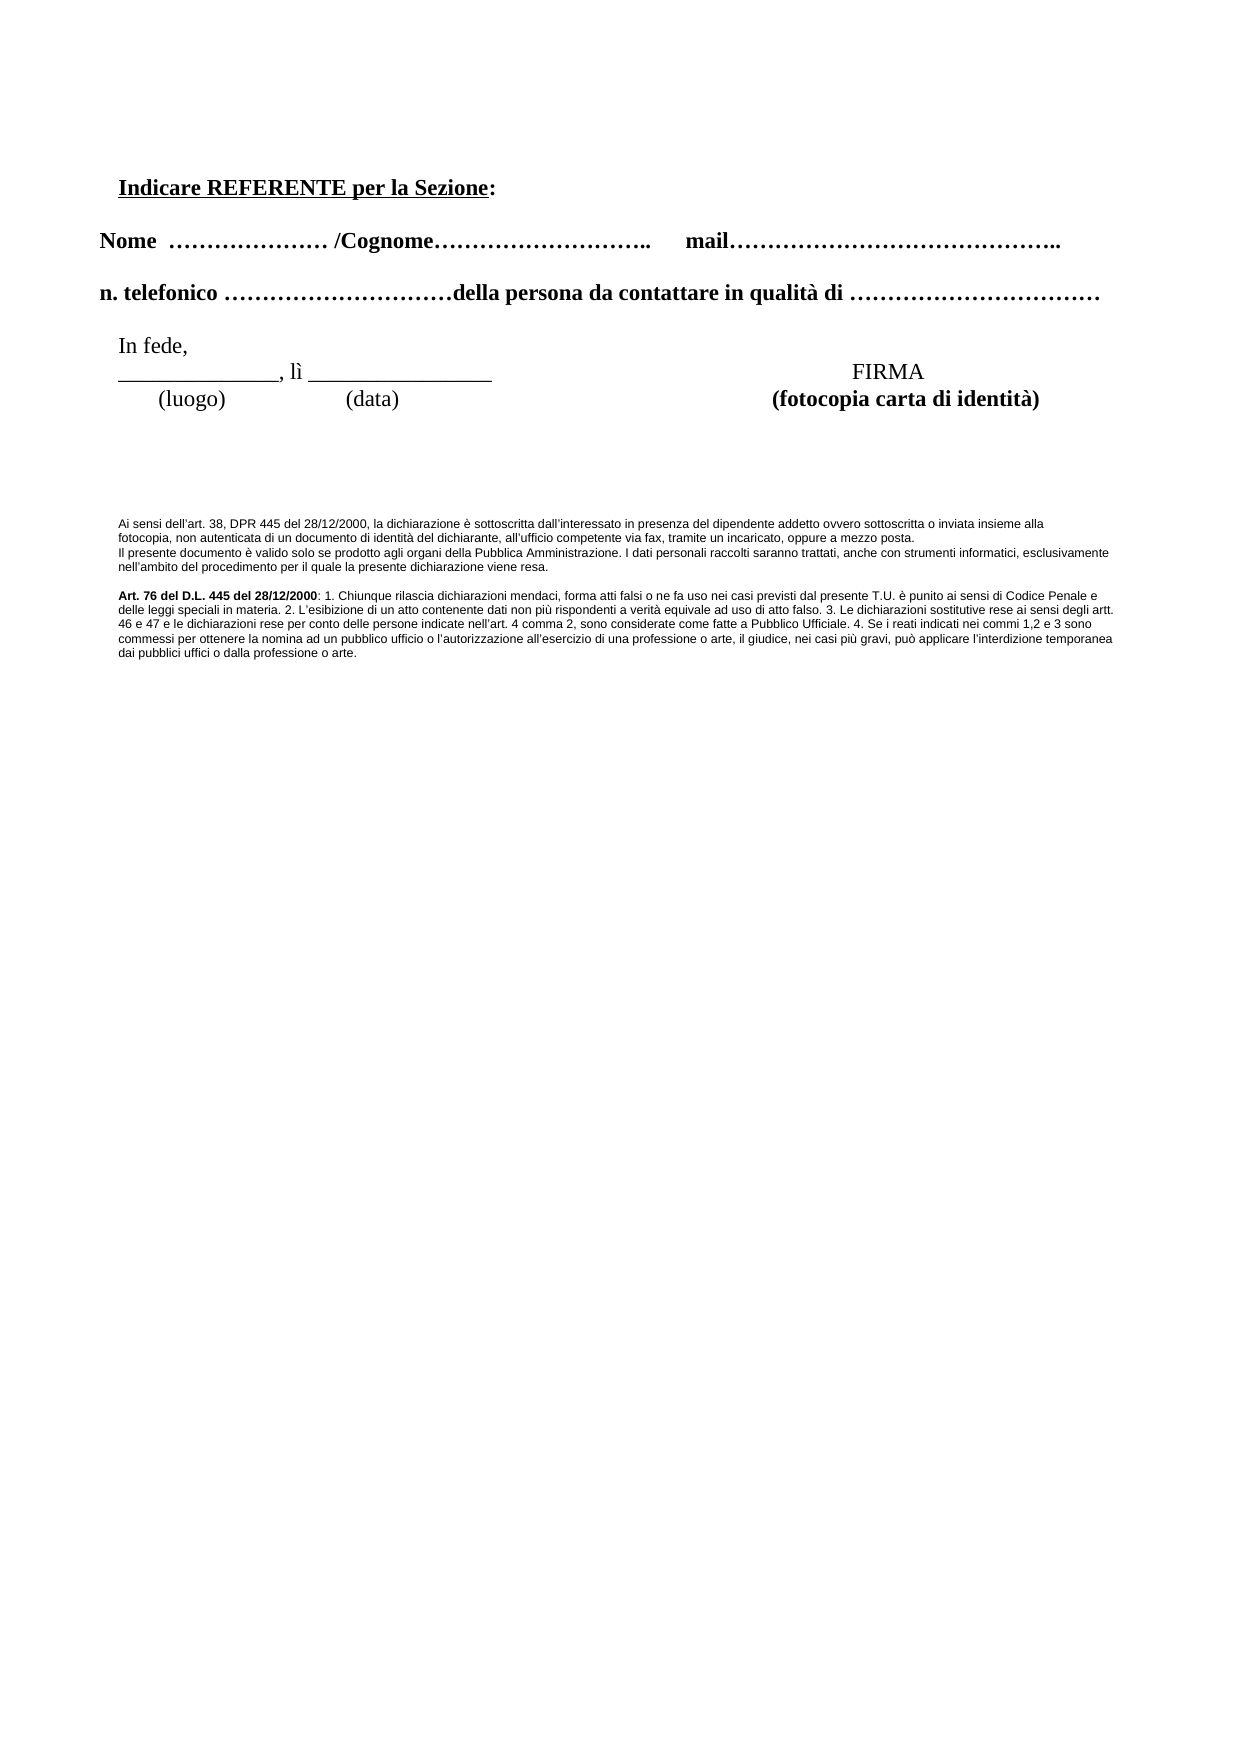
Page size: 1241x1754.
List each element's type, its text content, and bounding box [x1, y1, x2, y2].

text Il presente documento è valido solo se prodotto agli organi della Pubblica Amministrazione. I dati personali raccolti saranno trattati, anche con strumenti informatici, esclusivamente nell’ambito del procedimento per il quale la presente dichiarazione viene resa. [118, 545, 1122, 574]
text n. telefonico …………………………della persona da contattare in qualità di …………………………… [99, 279, 1122, 306]
text Ai sensi dell’art. 38, DPR 445 del 28/12/2000, la dichiarazione è sottoscritta dall’interessato in presenza del dipendente addetto ovvero sottoscritta o inviata insieme alla fotocopia, non autenticata di un documento di identità del dichiarante, all’ufficio competente via fax, tramite un incaricato, oppure a mezzo posta. [118, 517, 1093, 545]
text Nome ………………… /Cognome……………………….. mail…………………………………….. [99, 227, 1122, 253]
text Art. 76 del D.L. 445 del 28/12/2000: 1. Chiunque rilascia dichiarazioni mendaci, forma atti falsi o ne fa uso nei casi previsti dal presente T.U. è punito ai sensi di Codice Penale e delle leggi speciali in materia. 2. L’esibizione di un atto contenente dati non più rispondenti a verità equivale ad uso di atto falso. 3. Le dichiarazioni sostitutive rese ai sensi degli artt. 46 e 47 e le dichiarazioni rese per conto delle persone indicate nell’art. 4 comma 2, sono considerate come fatte a Pubblico Ufficiale. 4. Se i reati indicati nei commi 1,2 e 3 sono commessi per ottenere la nomina ad un pubblico ufficio o l’autorizzazione all’esercizio di una professione o arte, il giudice, nei casi più gravi, può applicare l’interdizione temporanea dai pubblici uffici o dalla professione o arte. [118, 588, 1122, 660]
text Indicare REFERENTE per la Sezione: [118, 174, 1122, 200]
text ______________, lì ________________ FIRMA [118, 358, 1122, 385]
text In fede, [118, 332, 1122, 358]
text (luogo) (data) (fotocopia carta di identità) [118, 385, 1122, 411]
